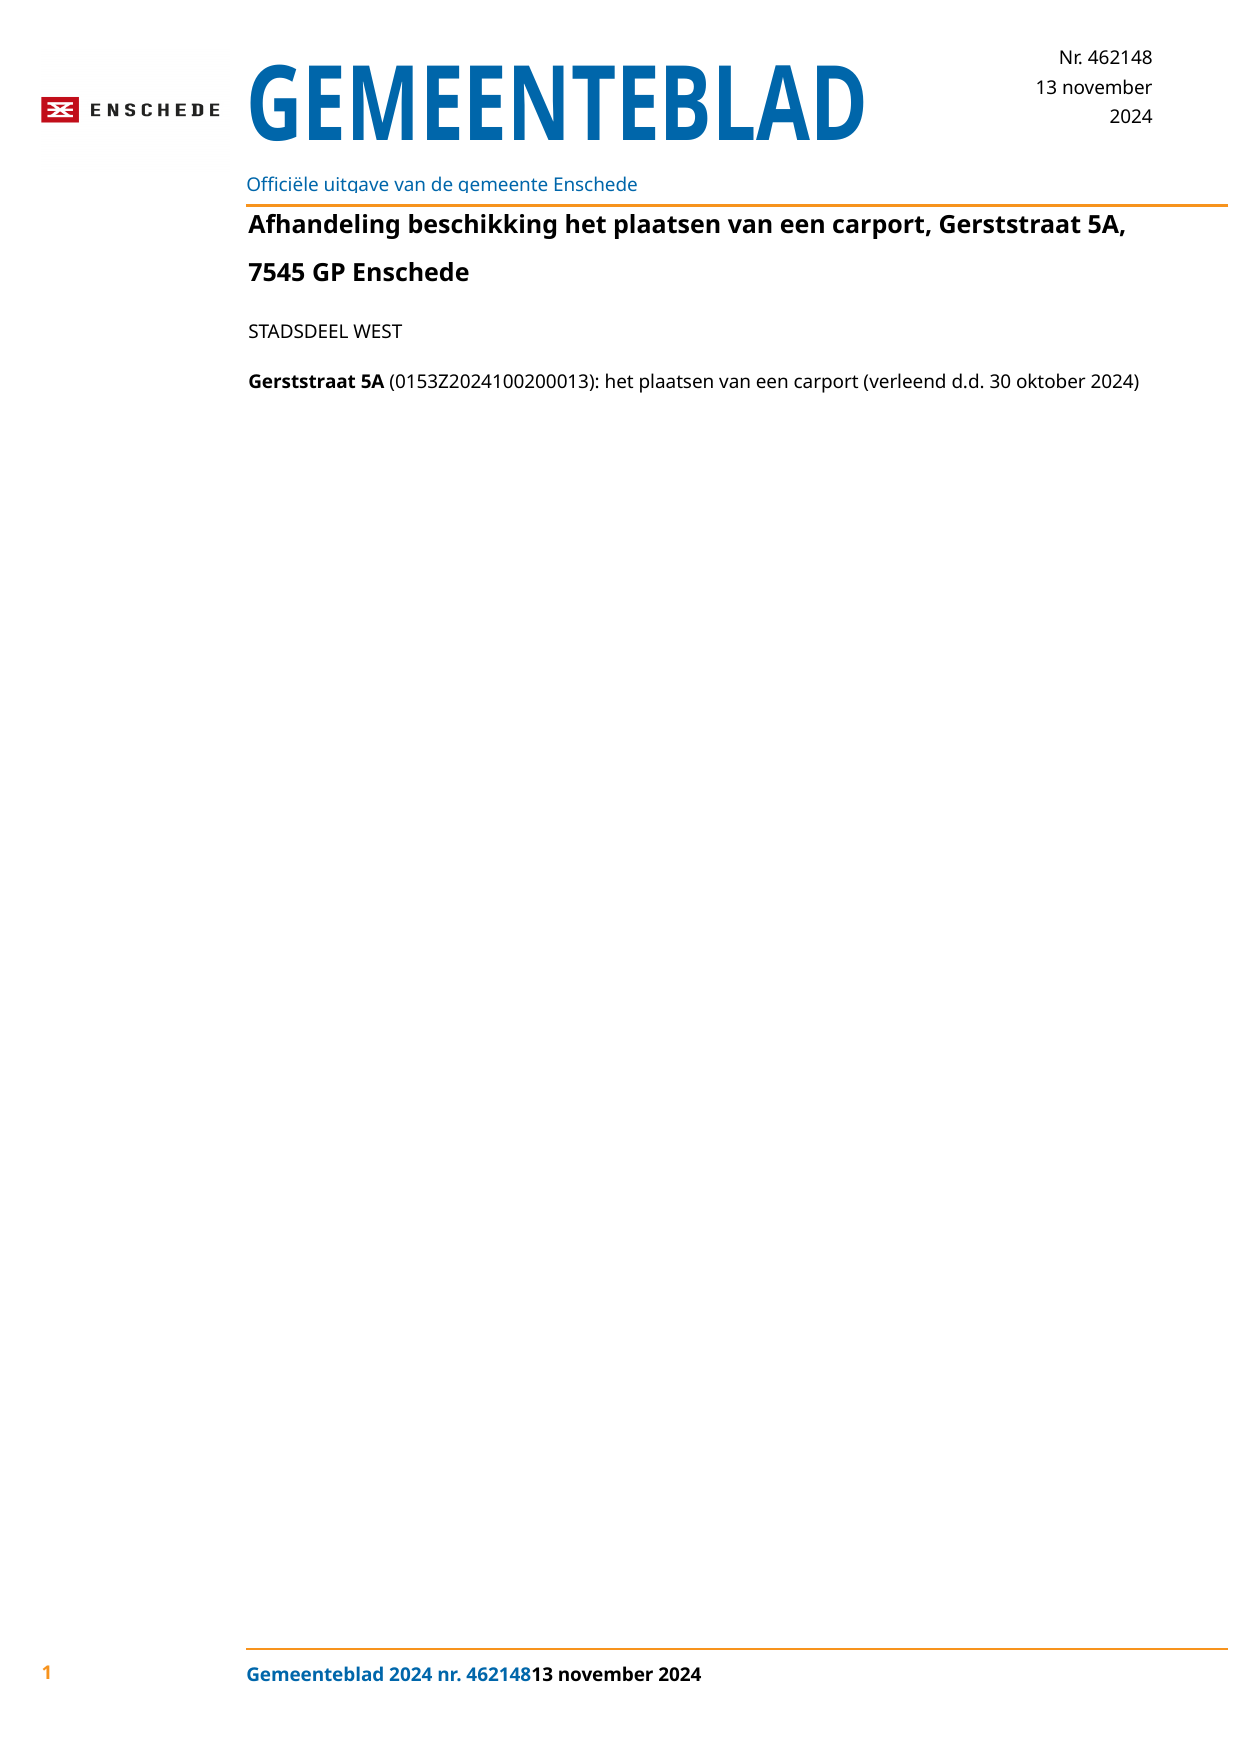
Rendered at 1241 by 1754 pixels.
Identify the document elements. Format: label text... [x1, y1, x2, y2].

text STADSDEEL WEST [248, 318, 1152, 344]
picture [41, 47, 231, 172]
text Gerststraat 5A (0153Z2024100200013): het plaatsen van een carport (verleend d.d. 30 oktober 2024) [248, 368, 1152, 394]
text Afhandeling beschikking het plaatsen van een carport, Gerststraat 5A, 7545 GP Enschede [248, 207, 1152, 288]
